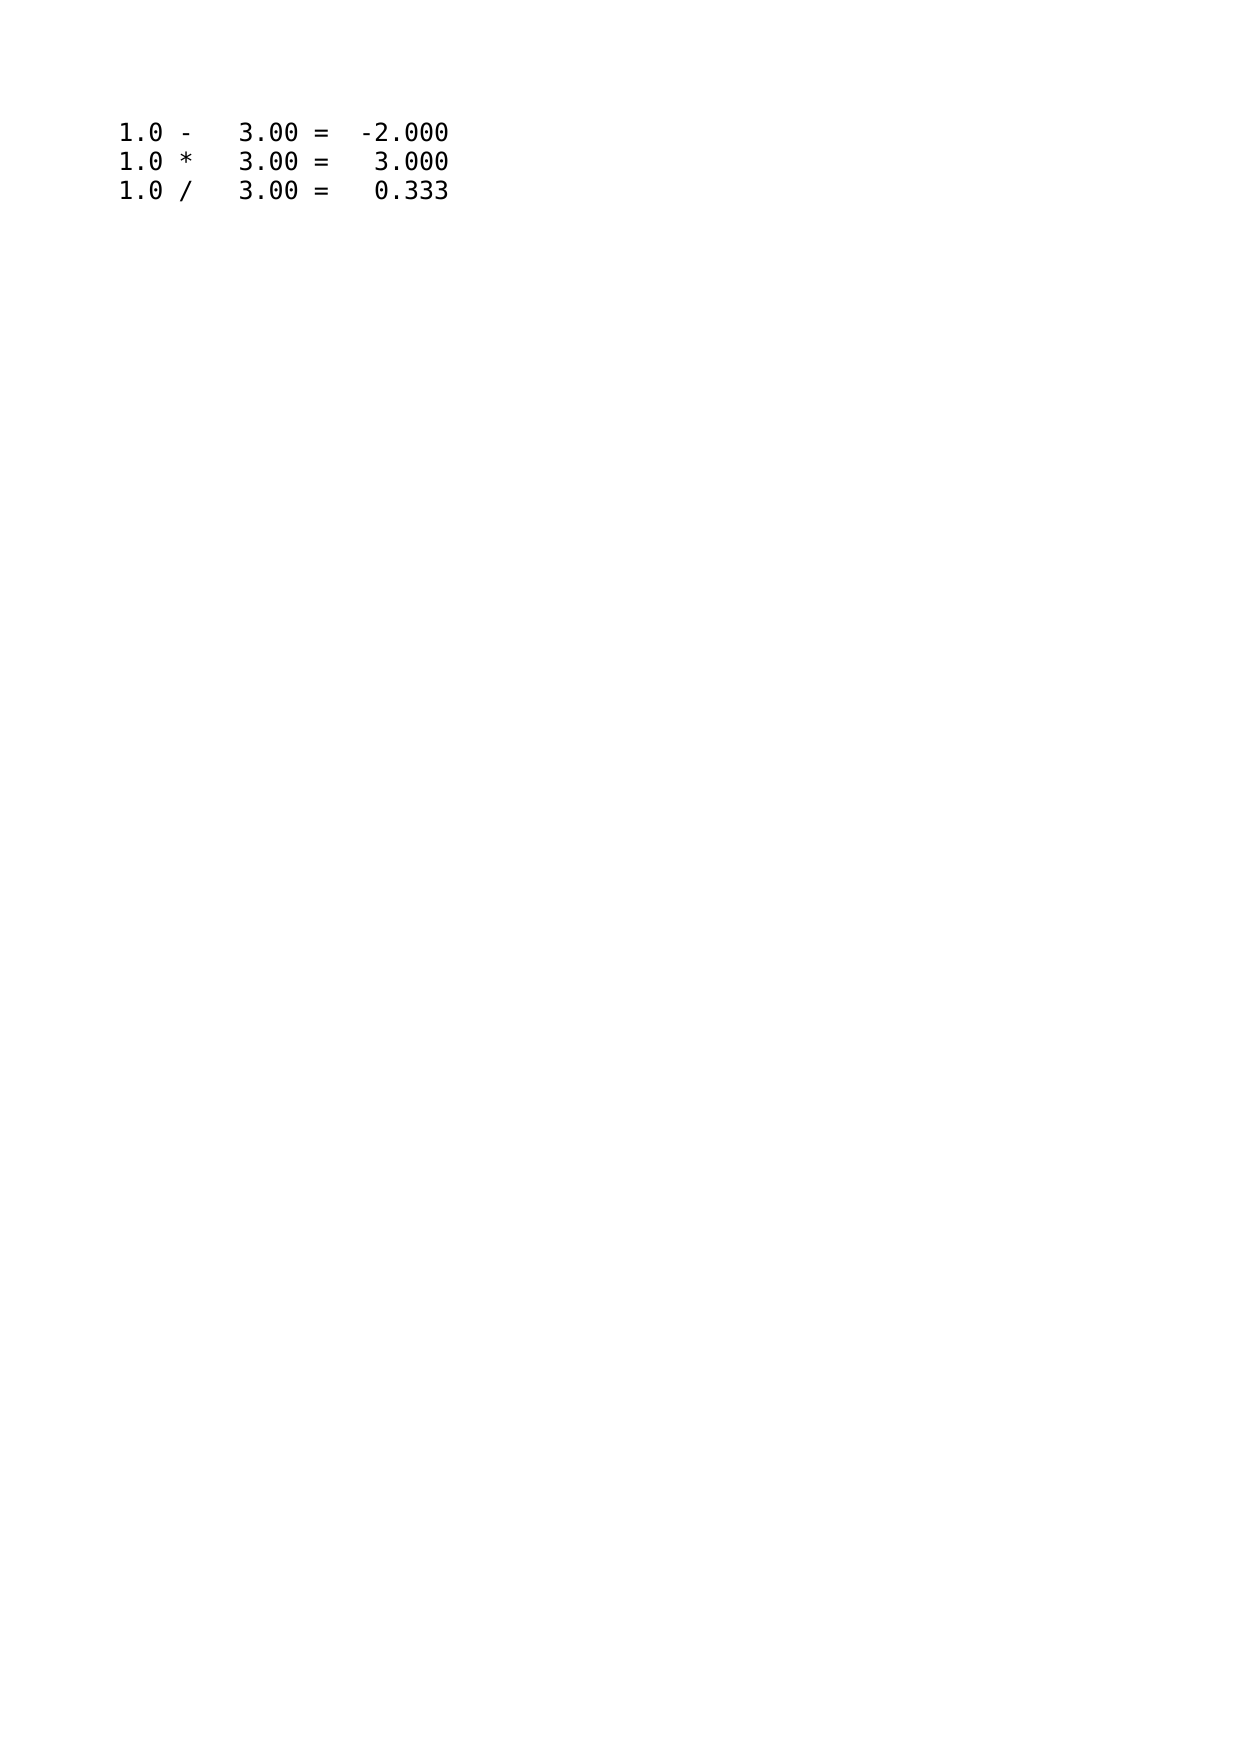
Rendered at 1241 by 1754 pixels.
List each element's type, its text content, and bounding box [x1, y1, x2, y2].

text 1.0 - 3.00 = -2.000 1.0 * 3.00 = 3.000 1.0 / 3.00 = 0.333 [118, 118, 1122, 206]
